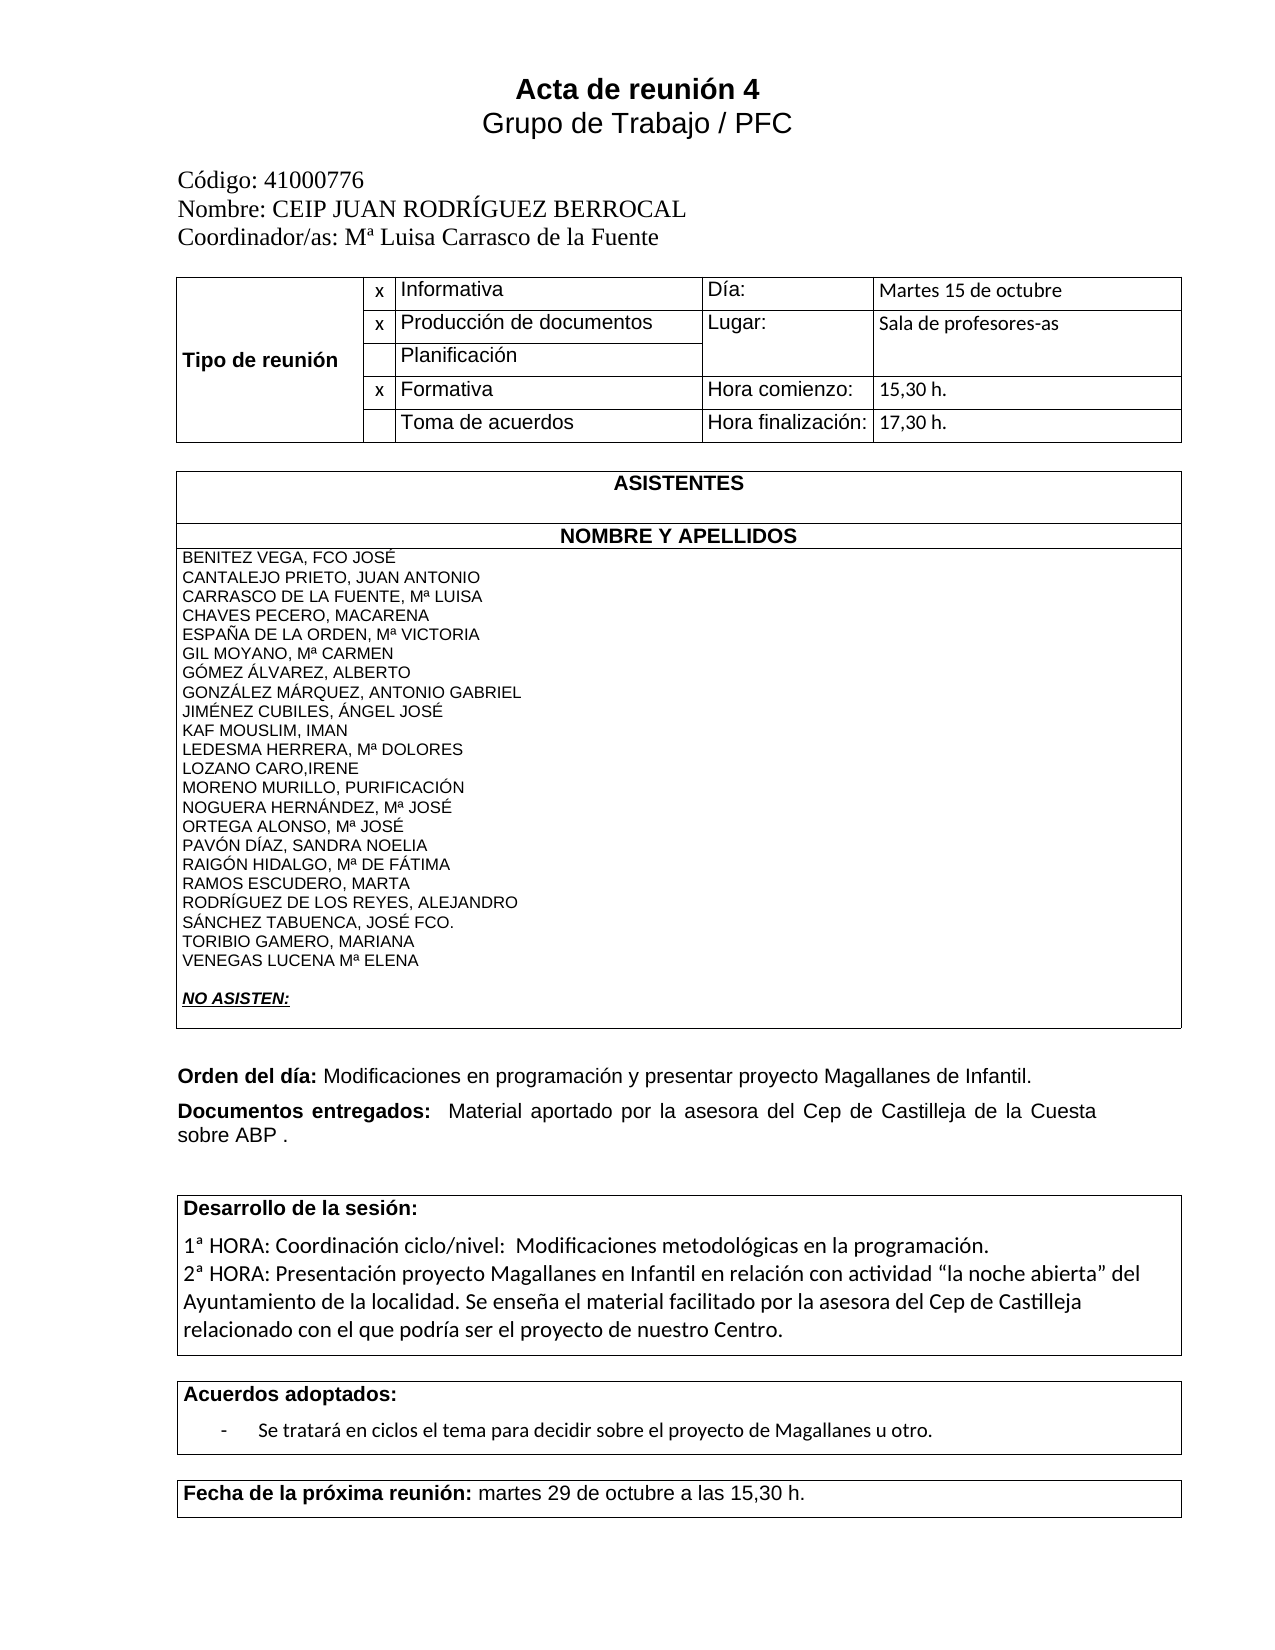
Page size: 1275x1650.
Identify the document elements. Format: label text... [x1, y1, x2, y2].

table_cell [364, 344, 395, 376]
table_cell Planificación [396, 344, 702, 376]
text Documentos entregados: Material aportado por la asesora del Cep de Castilleja de la Cuesta sobre ABP . [177, 1099, 1098, 1147]
table_header ASISTENTES [177, 472, 1181, 523]
table_cell x [364, 311, 395, 343]
table_cell Sala de profesores-as [874, 311, 1181, 376]
table_header Martes 15 de octubre [874, 278, 1181, 310]
table_header Fecha de la próxima reunión: martes 29 de octubre a las 15,30 h. [178, 1481, 1181, 1516]
text Coordinador/as: Mª Luisa Carrasco de la Fuente [177, 222, 1098, 251]
text Orden del día: Modificaciones en programación y presentar proyecto Magallanes de Infantil. [177, 1064, 1098, 1088]
text Acta de reunión 4 [177, 72, 1098, 106]
table_header Tipo de reunión [177, 278, 363, 442]
table_cell BENITEZ VEGA, FCO JOSÉ CANTALEJO PRIETO, JUAN ANTONIO CARRASCO DE LA FUENTE, Mª LUISA CHAVES PECERO, MACARENA ESPAÑA DE LA ORDEN, Mª VICTORIA GIL MOYANO, Mª CARMEN GÓMEZ ÁLVAREZ, ALBERTO GONZÁLEZ MÁRQUEZ, ANTONIO GABRIEL JIMÉNEZ CUBILES, ÁNGEL JOSÉ KAF MOUSLIM, IMAN LEDESMA HERRERA, Mª DOLORES LOZANO CARO,IRENE MORENO MURILLO, PURIFICACIÓN NOGUERA HERNÁNDEZ, Mª JOSÉ ORTEGA ALONSO, Mª JOSÉ PAVÓN DÍAZ, SANDRA NOELIA RAIGÓN HIDALGO, Mª DE FÁTIMA RAMOS ESCUDERO, MARTA RODRÍGUEZ DE LOS REYES, ALEJANDRO SÁNCHEZ TABUENCA, JOSÉ FCO. TORIBIO GAMERO, MARIANA VENEGAS LUCENA Mª ELENA NO ASISTEN: [177, 549, 1181, 1027]
table_cell Toma de acuerdos [396, 410, 702, 442]
table_header Desarrollo de la sesión: 1ª HORA: Coordinación ciclo/nivel: Modificaciones metodológicas en la programación. 2ª HORA: Presentación proyecto Magallanes en Infantil en relación con actividad “la noche abierta” del Ayuntamiento de la localidad. Se enseña el material facilitado por la asesora del Cep de Castilleja relacionado con el que podría ser el proyecto de nuestro Centro. [178, 1196, 1181, 1355]
table_cell 17,30 h. [874, 410, 1181, 442]
table_cell 15,30 h. [874, 377, 1181, 409]
table_cell Hora comienzo: [703, 377, 873, 409]
text Grupo de Trabajo / PFC [177, 106, 1098, 139]
table_cell Lugar: [703, 311, 873, 376]
table_cell Producción de documentos [396, 311, 702, 343]
table_header Acuerdos adoptados: Se tratará en ciclos el tema para decidir sobre el proyecto de Magallanes u otro. [178, 1382, 1181, 1454]
table_cell [364, 410, 395, 442]
table_cell Formativa [396, 377, 702, 409]
table_cell NOMBRE Y APELLIDOS [177, 524, 1181, 548]
table_header Día: [703, 278, 873, 310]
table_header x [364, 278, 395, 310]
table_cell Hora finalización: [703, 410, 873, 442]
text Código: 41000776 [177, 165, 1098, 194]
table_header Informativa [396, 278, 702, 310]
text Nombre: CEIP JUAN RODRÍGUEZ BERROCAL [177, 194, 1098, 222]
table_cell x [364, 377, 395, 409]
